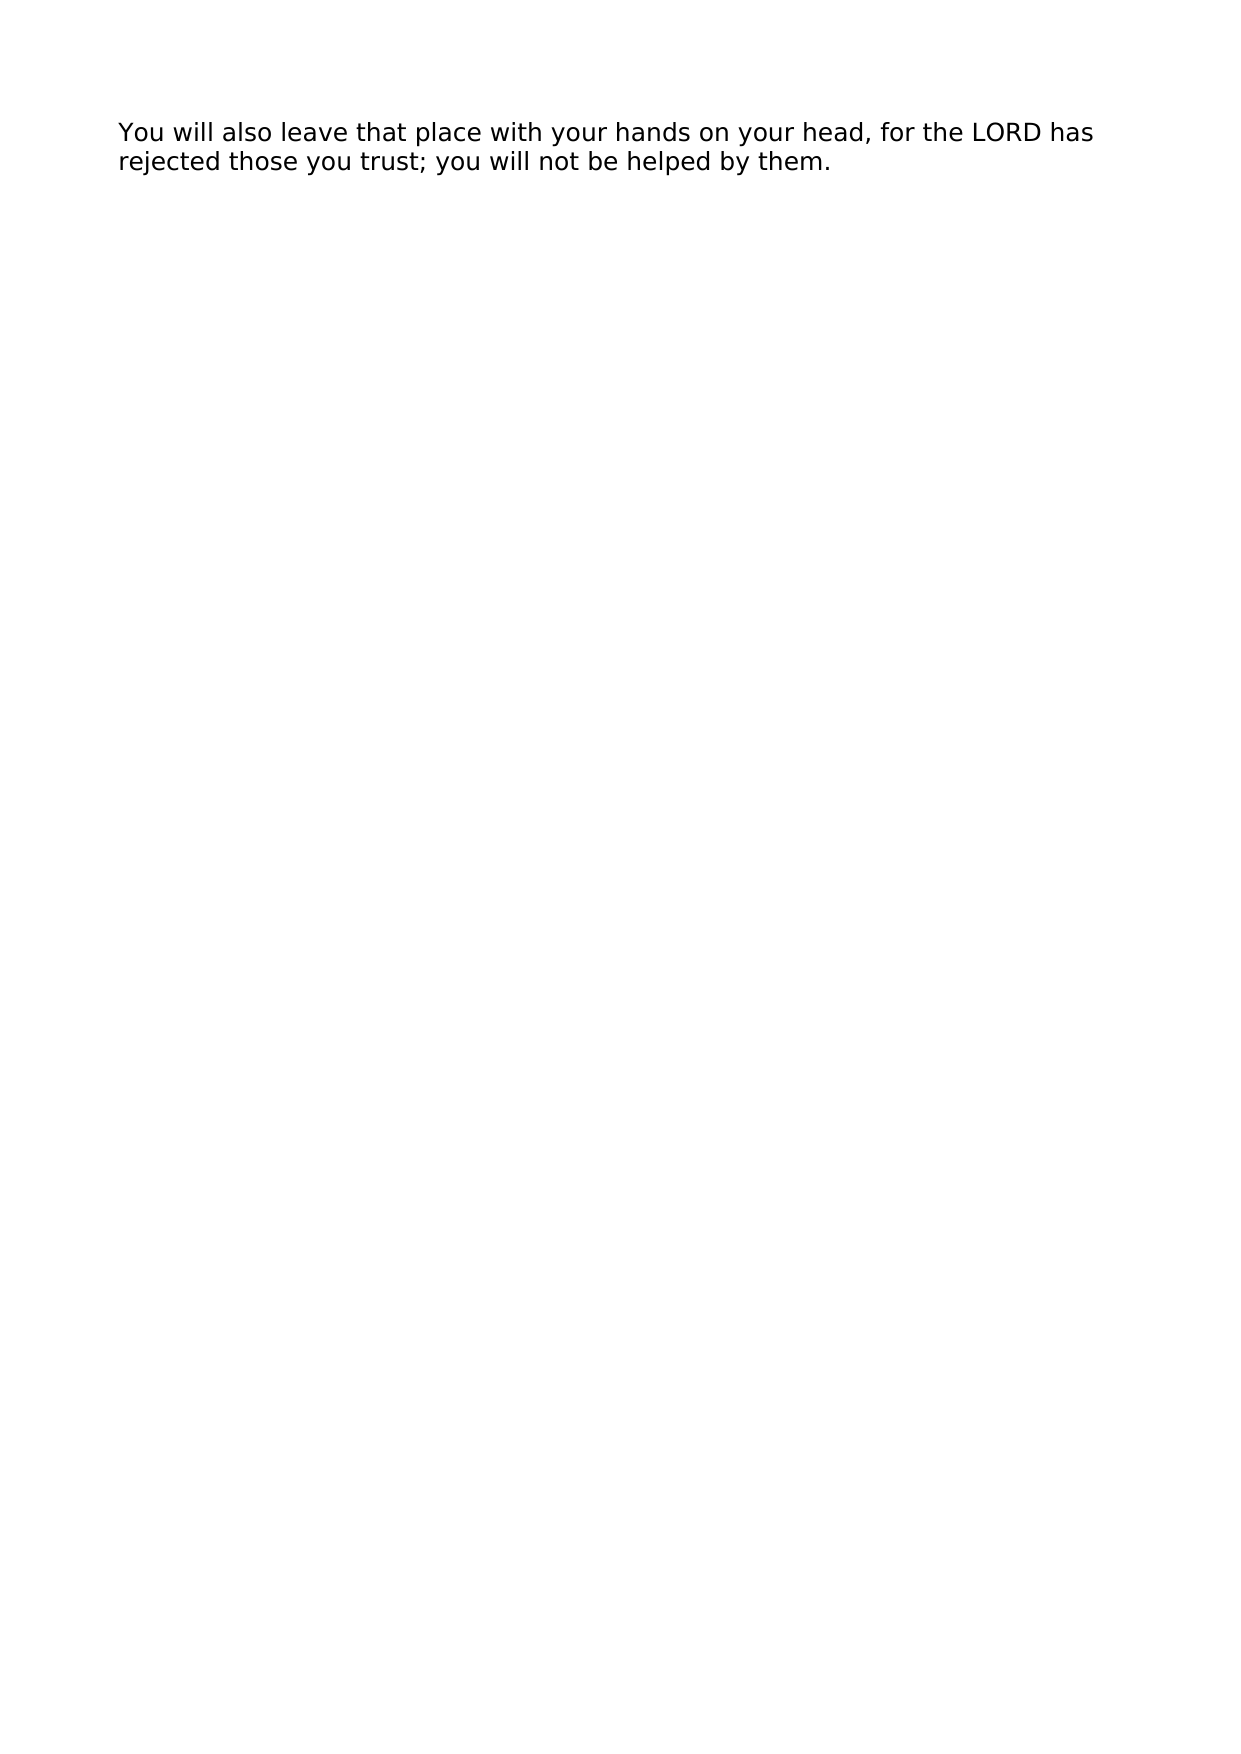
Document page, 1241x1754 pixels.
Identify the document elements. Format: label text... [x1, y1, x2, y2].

text You will also leave that place with your hands on your head, for the LORD has rejected those you trust; you will not be helped by them. [118, 118, 1122, 176]
